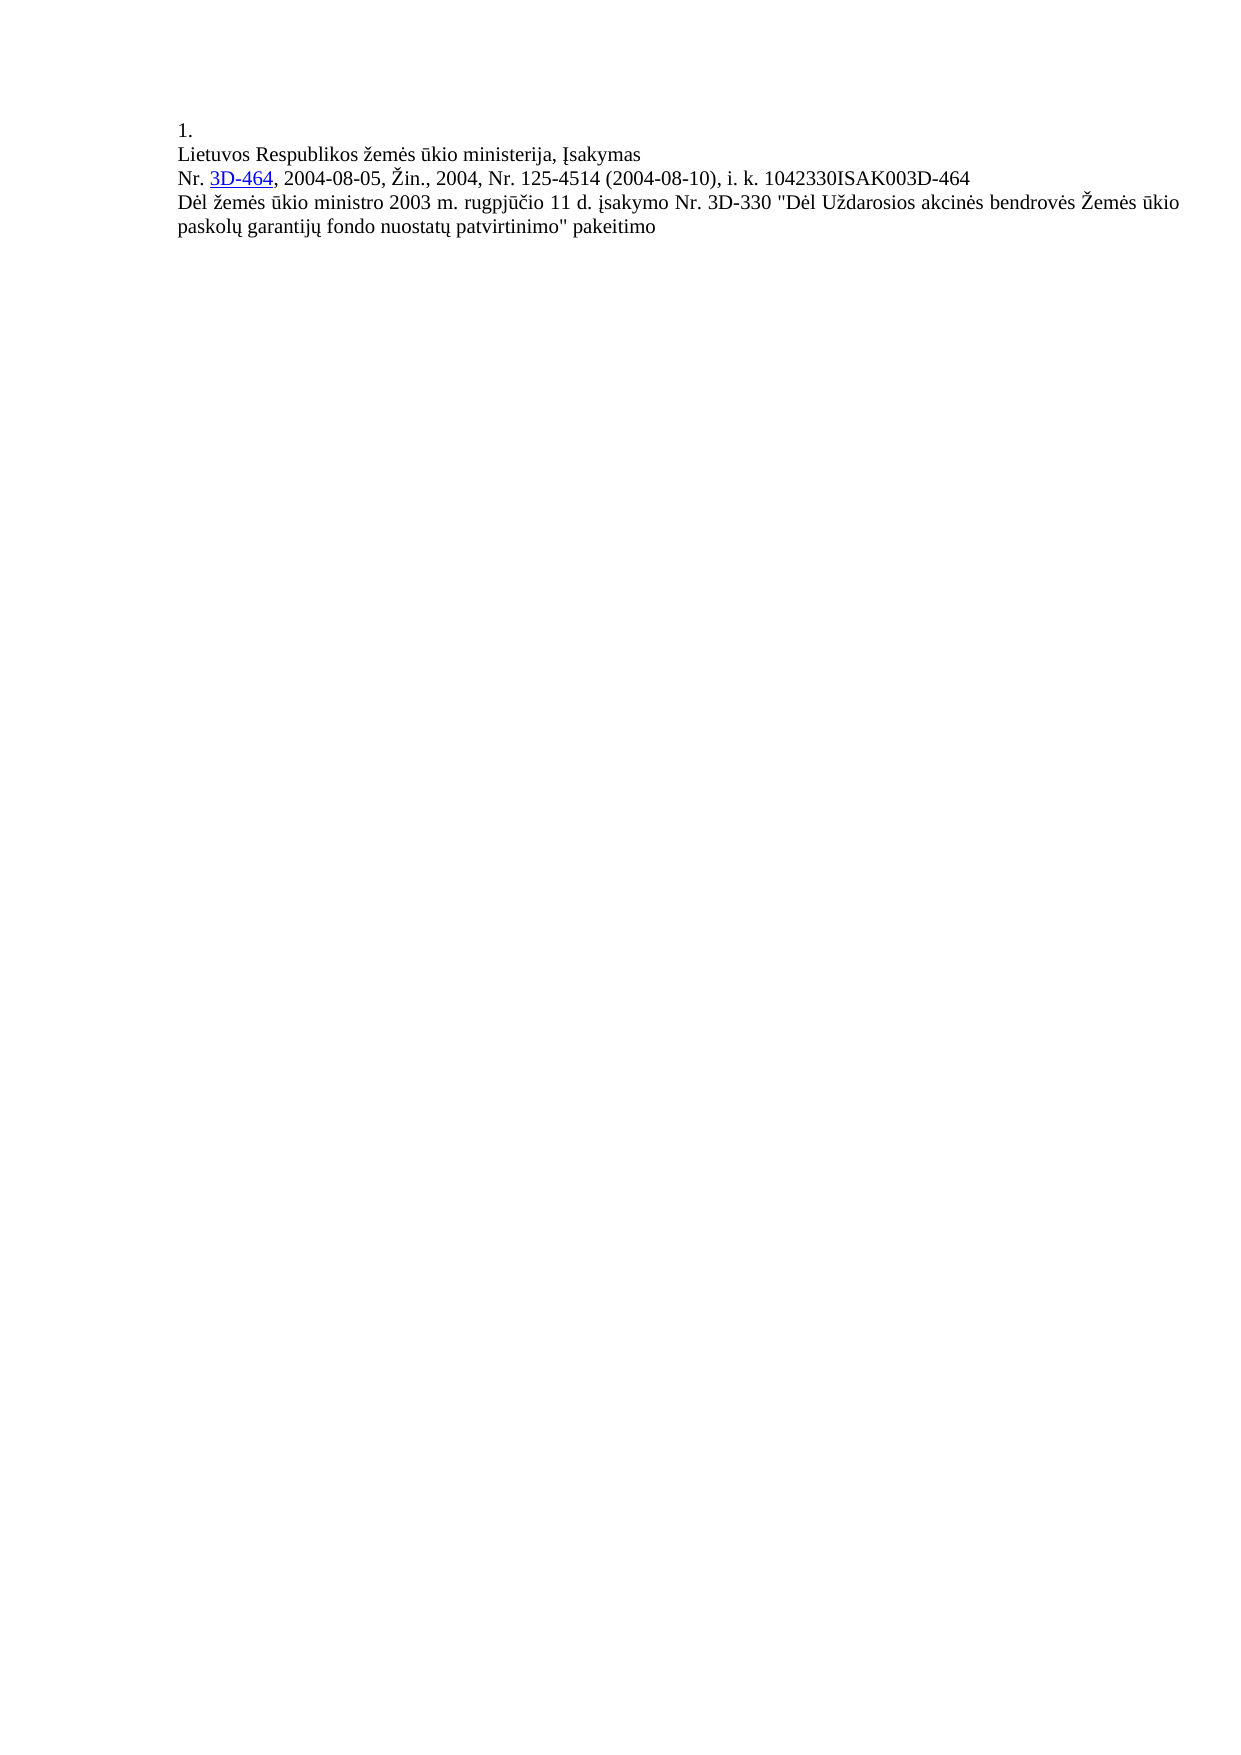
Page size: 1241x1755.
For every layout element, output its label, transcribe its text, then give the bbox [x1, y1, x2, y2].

text 1. [177, 118, 1181, 142]
text Dėl žemės ūkio ministro 2003 m. rugpjūčio 11 d. įsakymo Nr. 3D-330 "Dėl Uždarosios akcinės bendrovės Žemės ūkio paskolų garantijų fondo nuostatų patvirtinimo" pakeitimo [177, 190, 1181, 238]
text Lietuvos Respublikos žemės ūkio ministerija, Įsakymas [177, 142, 1181, 166]
text Nr. 3D-464, 2004-08-05, Žin., 2004, Nr. 125-4514 (2004-08-10), i. k. 1042330ISAK003D-464 [177, 166, 1181, 190]
